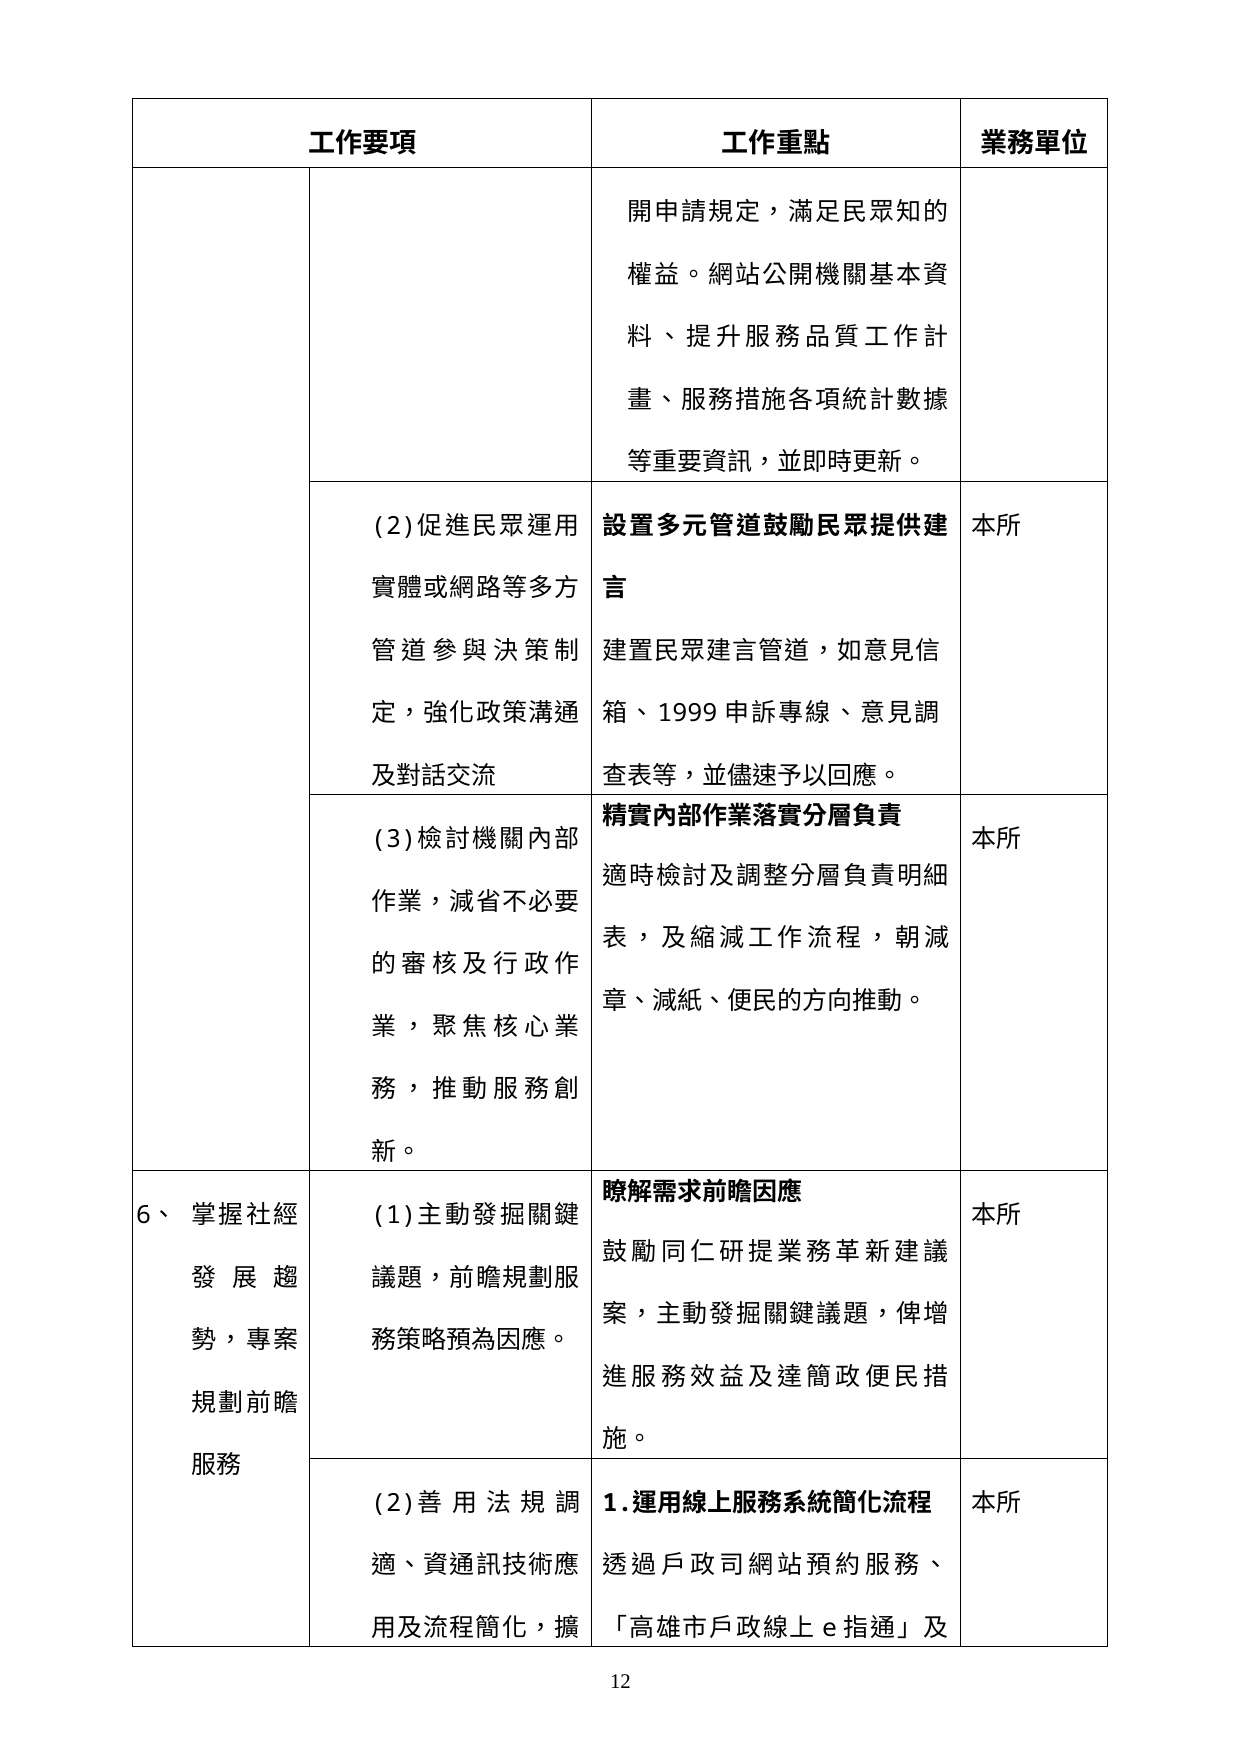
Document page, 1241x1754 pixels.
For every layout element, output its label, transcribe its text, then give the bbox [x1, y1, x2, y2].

table_cell 本所 [961, 482, 1107, 794]
table_cell 主動發掘關鍵議題，前瞻規劃服務策略預為因應。 [310, 1171, 591, 1458]
table_cell 開申請規定，滿足民眾知的權益。網站公開機關基本資料、提升服務品質工作計畫、服務措施各項統計數據等重要資訊，並即時更新。 [592, 168, 960, 481]
table_header 工作要項 [133, 99, 591, 167]
table_cell 設置多元管道鼓勵民眾提供建言 建置民眾建言管道，如意見信箱、1999申訴專線、意見調查表等，並儘速予以回應。 [592, 482, 960, 794]
table_cell 瞭解需求前瞻因應 鼓勵同仁研提業務革新建議案，主動發掘關鍵議題，俾增進服務效益及達簡政便民措施。 [592, 1171, 960, 1458]
table_header 業務單位 [961, 99, 1107, 167]
table_cell 促進民眾運用實體或網路等多方管道參與決策制定，強化政策溝通及對話交流 [310, 482, 591, 794]
table_cell 善用法規調適、資通訊技術應用及流程簡化，擴 [310, 1459, 591, 1646]
table_header 工作重點 [592, 99, 960, 167]
table_cell 掌握社經發展趨勢，專案規劃前瞻服務 [133, 1171, 309, 1646]
table_cell [133, 168, 309, 1170]
table_cell 本所 [961, 1459, 1107, 1646]
table_cell 本所 [961, 795, 1107, 1170]
table_cell [961, 168, 1107, 481]
table_cell 精實內部作業落實分層負責 適時檢討及調整分層負責明細表，及縮減工作流程，朝減章、減紙、便民的方向推動。 [592, 795, 960, 1170]
table_cell [310, 168, 591, 481]
table_cell 檢討機關內部作業，減省不必要的審核及行政作業，聚焦核心業務，推動服務創新。 [310, 795, 591, 1170]
table_cell 運用線上服務系統簡化流程 透過戶政司網站預約服務、「高雄市戶政線上e指通」及 [592, 1459, 960, 1646]
table_cell 本所 [961, 1171, 1107, 1458]
